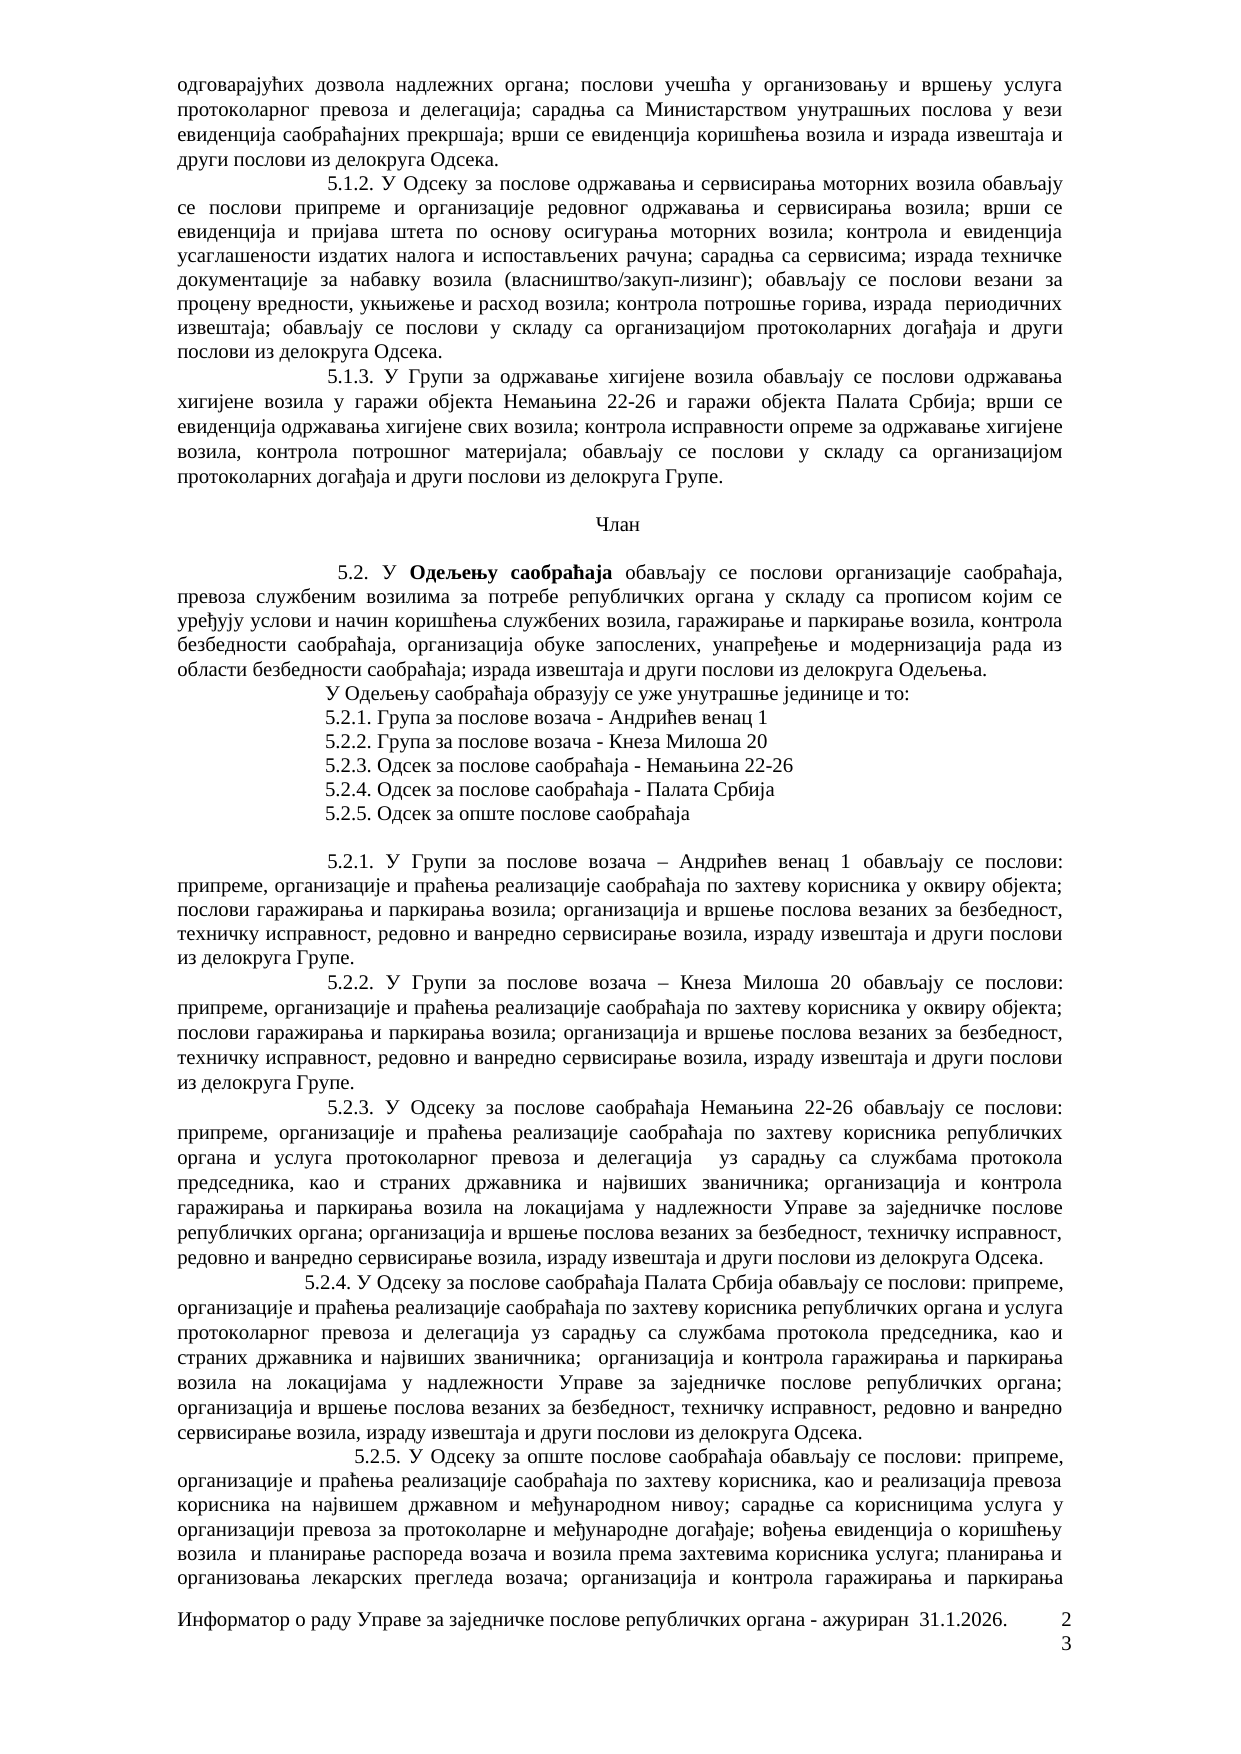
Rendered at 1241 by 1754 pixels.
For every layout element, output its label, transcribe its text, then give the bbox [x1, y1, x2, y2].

text 5.1.2. У Одсеку за послове одржавања и сервисирања моторних возила обављају се послови припреме и организације редовног одржавања и сервисирања возила; врши се евиденција и пријава штета по основу осигурања моторних возила; контрола и евиденција усаглашености издатих налога и испостављених рачуна; сарадња са сервисима; израда техничке документације за набавку возила (власништво/закуп-лизинг); обављају се послови везани за процену вредности, укњижење и расход возила; контрола потрошње горива, израда периодичних извештаја; обављају се послови у складу са организацијом протоколарних догађаја и други послови из делокруга Одсека. [177, 171, 1063, 363]
text 5.2.5. Одсек за опште послове саобраћаја [177, 801, 1063, 825]
subtitle 5.2.4. У Одсеку за послове саобраћаја Палата Србија обављају се послови: припреме, организације и праћења реализације саобраћаја по захтеву корисника републичких органа и услуга протоколарног превоза и делегација уз сарадњу са службама протокола председника, као и страних државника и највиших званичника; организацијa и контролa гаражирања и паркирања возила на локацијама у надлежности Управе за заједничке послове републичких органа; организација и вршење послова везаних за безбедност, техничку исправност, редовно и ванредно сервисирање возила, израду извештаја и други послови из делокруга Одсека. [177, 1269, 1063, 1444]
text 5.2.2. Група за послове возача - Кнеза Милоша 20 [177, 729, 1063, 753]
text 5.2. У Одељењу саобраћаја обављају се послови организације саобраћаја, превоза службеним возилима за потребе републичких органа у складу са прописом којим се уређују услови и начин коришћења службених возила, гаражирање и паркирање возила, контрола безбедности саобраћаја, организација обуке запослених, унапређење и модернизација рада из области безбедности саобраћаја; израда извештаја и други послови из делокруга Одељења. [177, 560, 1063, 681]
text У Одељењу саобраћаја образују се уже унутрашње јединице и то: [177, 681, 1063, 704]
text 5.2.3. Одсек за послове саобраћаја - Немањина 22-26 [177, 753, 1063, 777]
text 5.2.1. У Групи за послове возача – Андрићев венац 1 обављају се послови: припреме, организације и праћења реализације саобраћаја по захтеву корисника у оквиру објекта; послови гаражирања и паркирања возила; организација и вршење послова везаних за безбедност, техничку исправност, редовно и ванредно сервисирање возила, израду извештаја и други послови из делокруга Групе. [177, 849, 1063, 969]
text Члан [177, 512, 1063, 536]
text 5.2.4. Одсек за послове саобраћаја - Палата Србија [177, 777, 1063, 801]
text 5.2.5. У Одсеку за опште послове саобраћаја обављају се послови: припреме, организације и праћења реализације саобраћаја по захтеву корисника, као и реализација превоза корисника на највишем државном и међународном нивоу; сарадње са корисницима услуга у организацији превоза за протоколарне и међународне догађаје; вођења евиденција о коришћењу возила и планирање распореда возача и возила према захтевима корисника услуга; планирања и организовања лекарских прегледа возача; организацијa и контролa гаражирања и паркирања [177, 1444, 1063, 1589]
text 5.2.1. Група за послове возача - Андрићев венац 1 [177, 704, 1063, 729]
text одговарајућих дозвола надлежних органа; послови учешћа у организовању и вршењу услуга протоколарног превоза и делегација; сарадња са Министарством унутрашњих послова у вези евиденција саобраћајних прекршаја; врши се евиденција коришћења возила и израда извештаја и други послови из делокруга Одсека. [177, 71, 1063, 171]
subtitle 5.2.2. У Групи за послове возача – Кнеза Милоша 20 обављају се послови: припреме, организације и праћења реализације саобраћаја по захтеву корисника у оквиру објекта; послови гаражирања и паркирања возила; организација и вршење послова везаних за безбедност, техничку исправност, редовно и ванредно сервисирање возила, израду извештаја и други послови из делокруга Групе. [177, 969, 1063, 1094]
subtitle 5.2.3. У Одсеку за послове саобраћаја Немањина 22-26 обављају се послови: припреме, организације и праћења реализације саобраћаја по захтеву корисника републичких органа и услуга протоколарног превоза и делегација уз сарадњу са службама протокола председника, као и страних државника и највиших званичника; организацијa и контролa гаражирања и паркирања возила на локацијама у надлежности Управе за заједничке послове републичких органа; организација и вршење послова везаних за безбедност, техничку исправност, редовно и ванредно сервисирање возила, израду извештаја и други послови из делокруга Одсека. [177, 1094, 1063, 1269]
subtitle 5.1.3. У Групи за одржавање хигијене возила обављају се послови одржавања хигијене возила у гаражи објекта Немањина 22-26 и гаражи објекта Палата Србија; врши се евиденција одржавања хигијене свих возила; контрола исправности опреме за одржавање хигијене возила, контрола потрошног материјала; обављају се послови у складу са организацијом протоколарних догађаја и други послови из делокруга Групе. [177, 363, 1063, 488]
